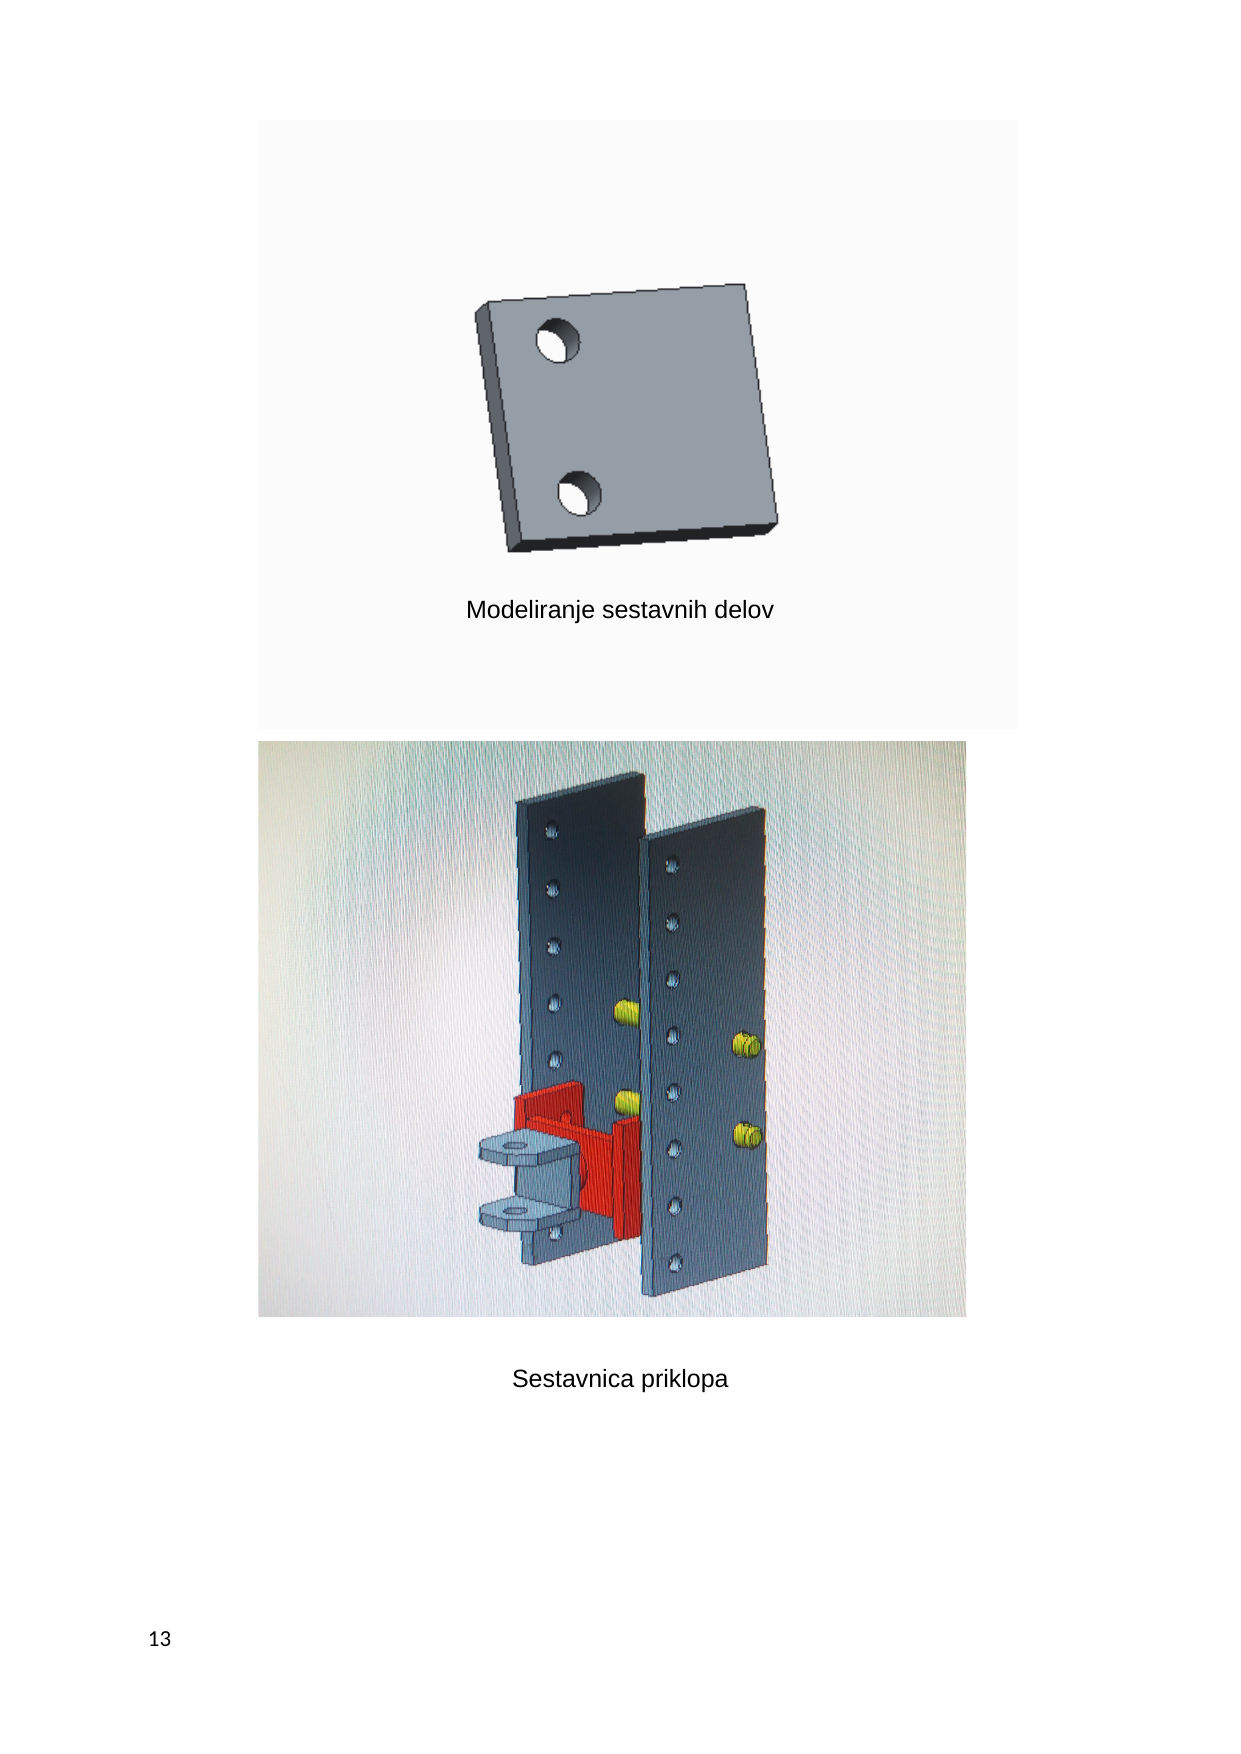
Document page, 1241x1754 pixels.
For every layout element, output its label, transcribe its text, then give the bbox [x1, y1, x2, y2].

picture [258, 984, 967, 1167]
picture [258, 120, 1019, 729]
text Sestavnica priklopa [148, 1364, 1093, 1392]
text Modeliranje sestavnih delov [148, 595, 258, 624]
text Modeliranje sestavnih delov [1019, 595, 1093, 624]
